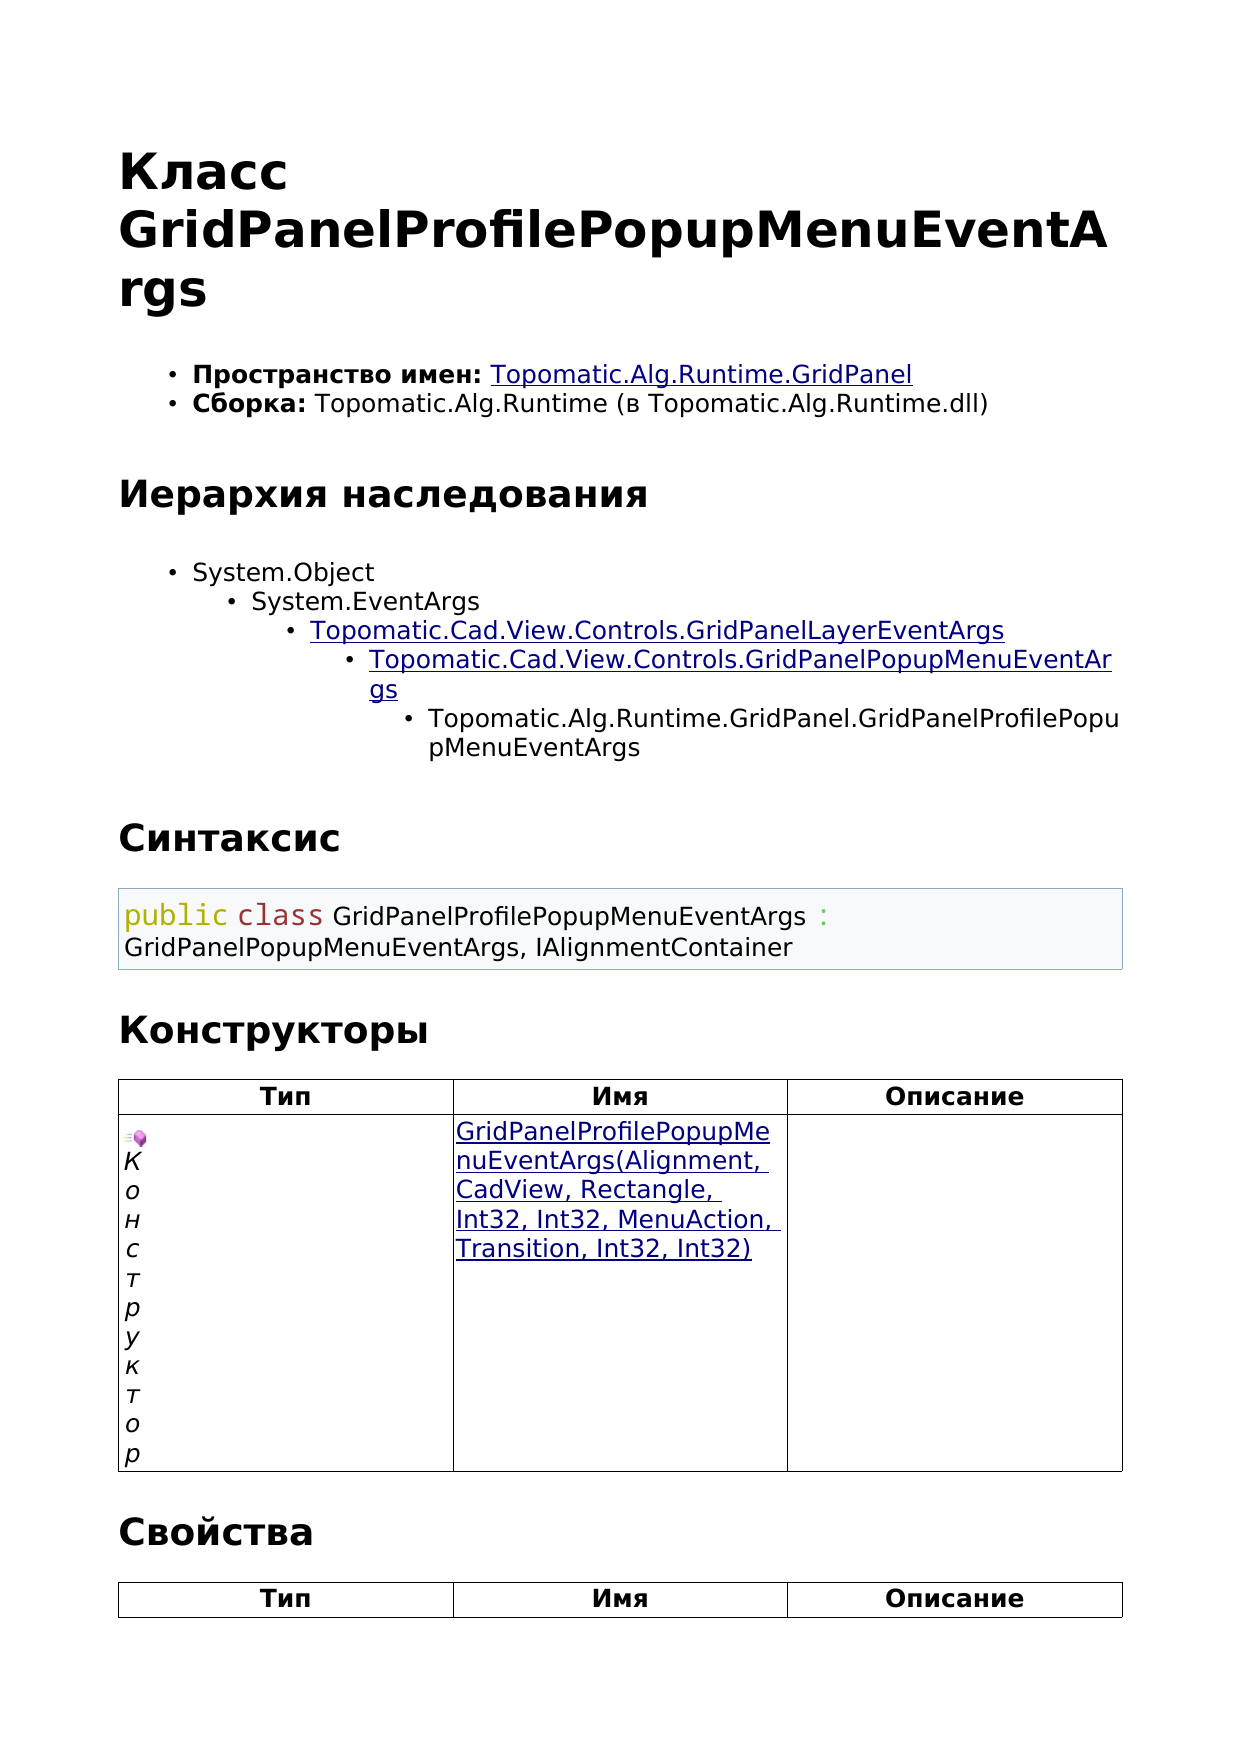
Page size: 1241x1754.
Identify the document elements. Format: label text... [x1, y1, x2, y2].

subtitle Иерархия наследования [118, 473, 1122, 516]
list System.Object [177, 558, 1122, 587]
table_cell [788, 1115, 1122, 1471]
picture [121, 1130, 147, 1147]
table_cell [119, 1115, 453, 1471]
list System.EventArgs [236, 587, 1122, 617]
table_cell GridPanelProfilePopupMenuEventArgs(Alignment, CadView, Rectangle, Int32, Int32, MenuAction, Transition, Int32, Int32) [454, 1115, 787, 1471]
subtitle Свойства [118, 1511, 1122, 1554]
list Topomatic.Cad.View.Controls.GridPanelPopupMenuEventArgs [354, 646, 1122, 704]
table_header Тип [119, 1080, 453, 1114]
list Topomatic.Alg.Runtime.GridPanel.GridPanelProfilePopupMenuEventArgs [413, 704, 1122, 762]
list Topomatic.Cad.View.Controls.GridPanelLayerEventArgs [295, 617, 1122, 646]
table_header Описание [788, 1583, 1122, 1617]
subtitle Класс GridPanelProfilePopupMenuEventArgs [118, 143, 1122, 318]
table_header Имя [454, 1080, 787, 1114]
subtitle Синтаксис [118, 817, 1122, 861]
table_header Имя [454, 1583, 787, 1617]
table_header Описание [788, 1080, 1122, 1114]
list Сборка: Topomatic.Alg.Runtime (в Topomatic.Alg.Runtime.dll) [177, 389, 1122, 418]
table_header Тип [119, 1583, 453, 1617]
list Пространство имен: Topomatic.Alg.Runtime.GridPanel [177, 360, 1122, 389]
table_header public class GridPanelProfilePopupMenuEventArgs : GridPanelPopupMenuEventArgs, IAlignmentContainer [119, 889, 1122, 968]
subtitle Конструкторы [118, 1008, 1122, 1052]
